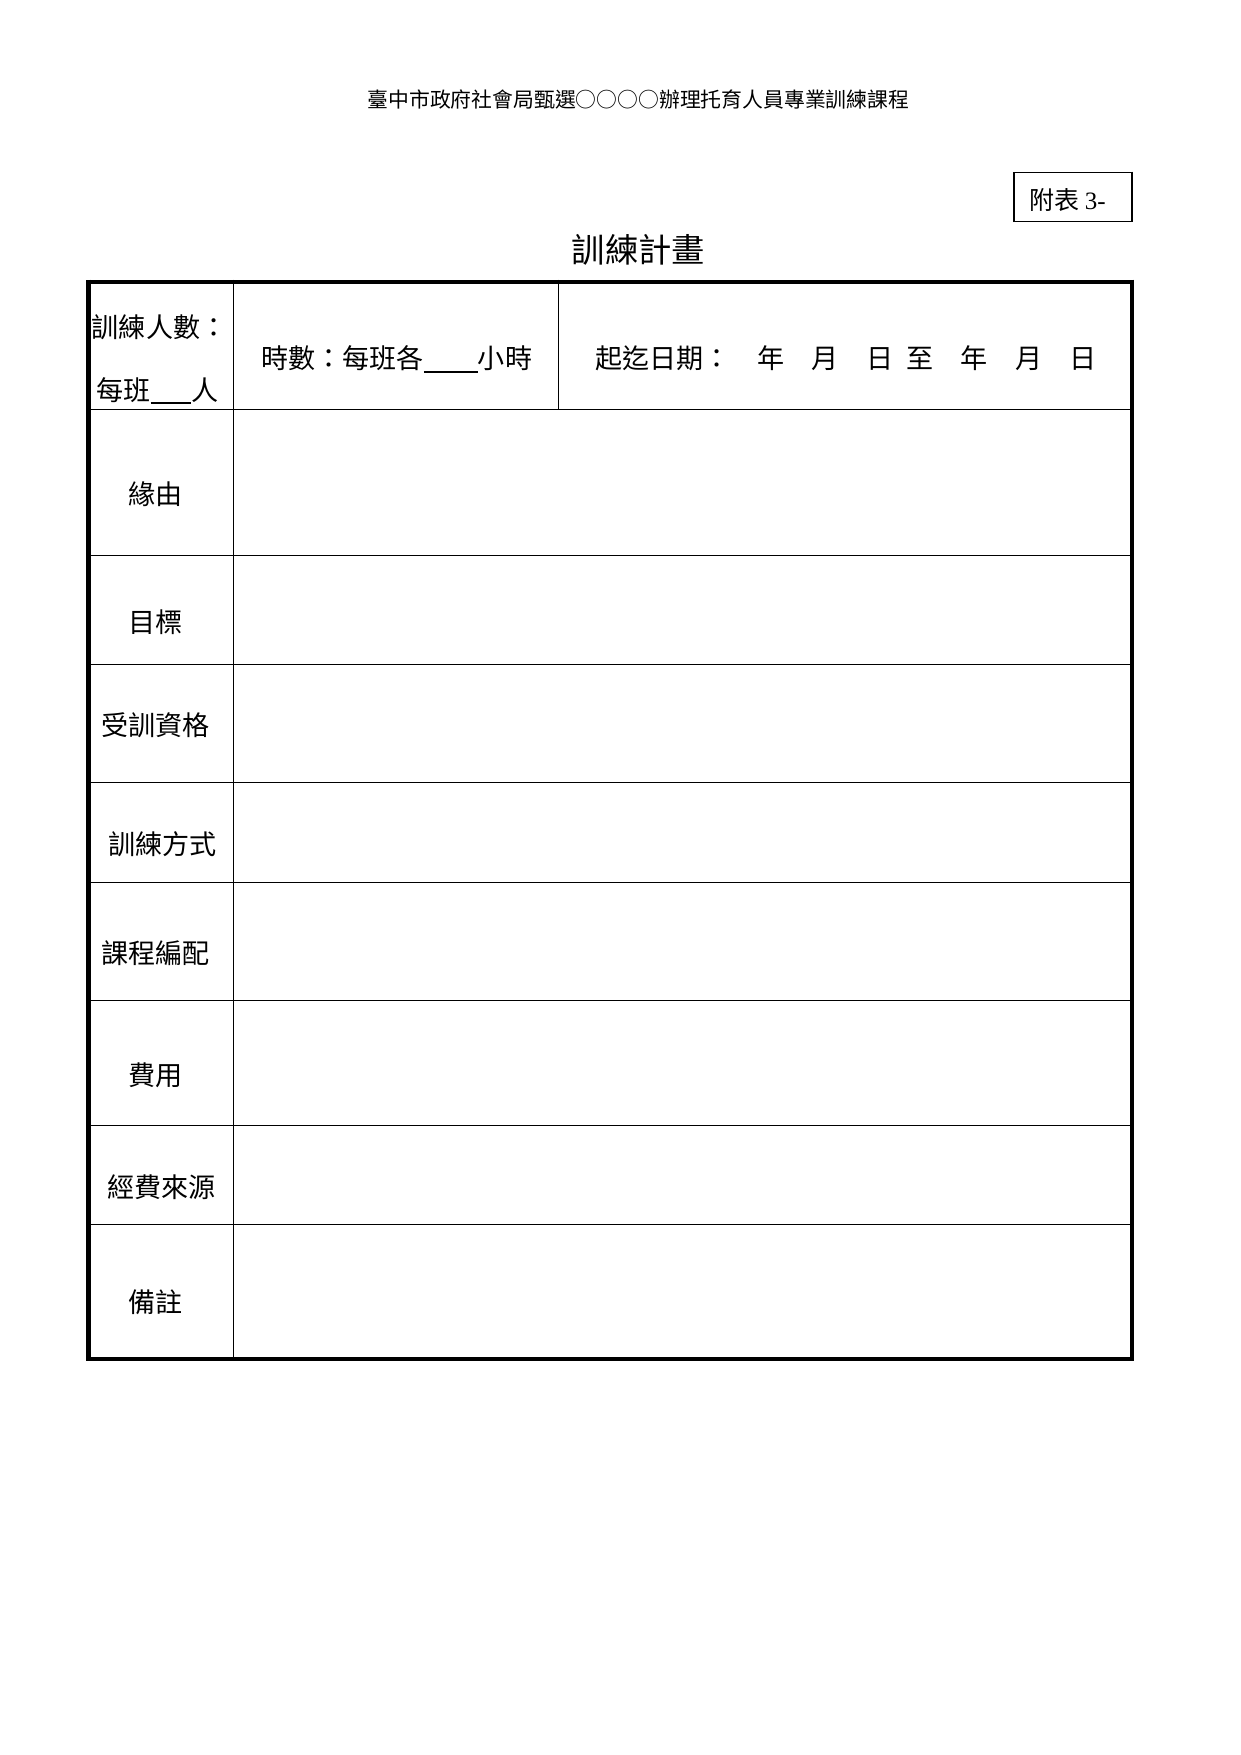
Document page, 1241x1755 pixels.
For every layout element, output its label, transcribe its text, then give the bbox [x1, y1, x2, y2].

table_cell [234, 883, 1130, 1000]
table_cell 訓練方式 [91, 783, 233, 882]
subtitle 訓練計畫 [89, 207, 1187, 269]
table_cell [234, 1126, 1130, 1223]
table_cell 備註 [91, 1225, 233, 1356]
table_cell [234, 410, 1130, 555]
table_cell [234, 556, 1130, 664]
table_header 起迄日期： 年 月 日 至 年 月 日 [559, 284, 1130, 409]
table_header 訓練人數： 每班 人 [91, 284, 233, 409]
table_cell [234, 783, 1130, 882]
table_header 時數：每班各 小時 [234, 284, 558, 409]
table_cell 受訓資格 [91, 665, 233, 782]
table_cell 目標 [91, 556, 233, 664]
subtitle 訓練計畫 [1015, 173, 1131, 221]
table_cell [234, 1225, 1130, 1356]
table_cell 經費來源 [91, 1126, 233, 1223]
table_cell [234, 1001, 1130, 1125]
table_cell 費用 [91, 1001, 233, 1125]
table_cell 緣由 [91, 410, 233, 555]
table_cell [234, 665, 1130, 782]
table_cell 課程編配 [91, 883, 233, 1000]
text 附表3-2 [1029, 181, 1116, 213]
